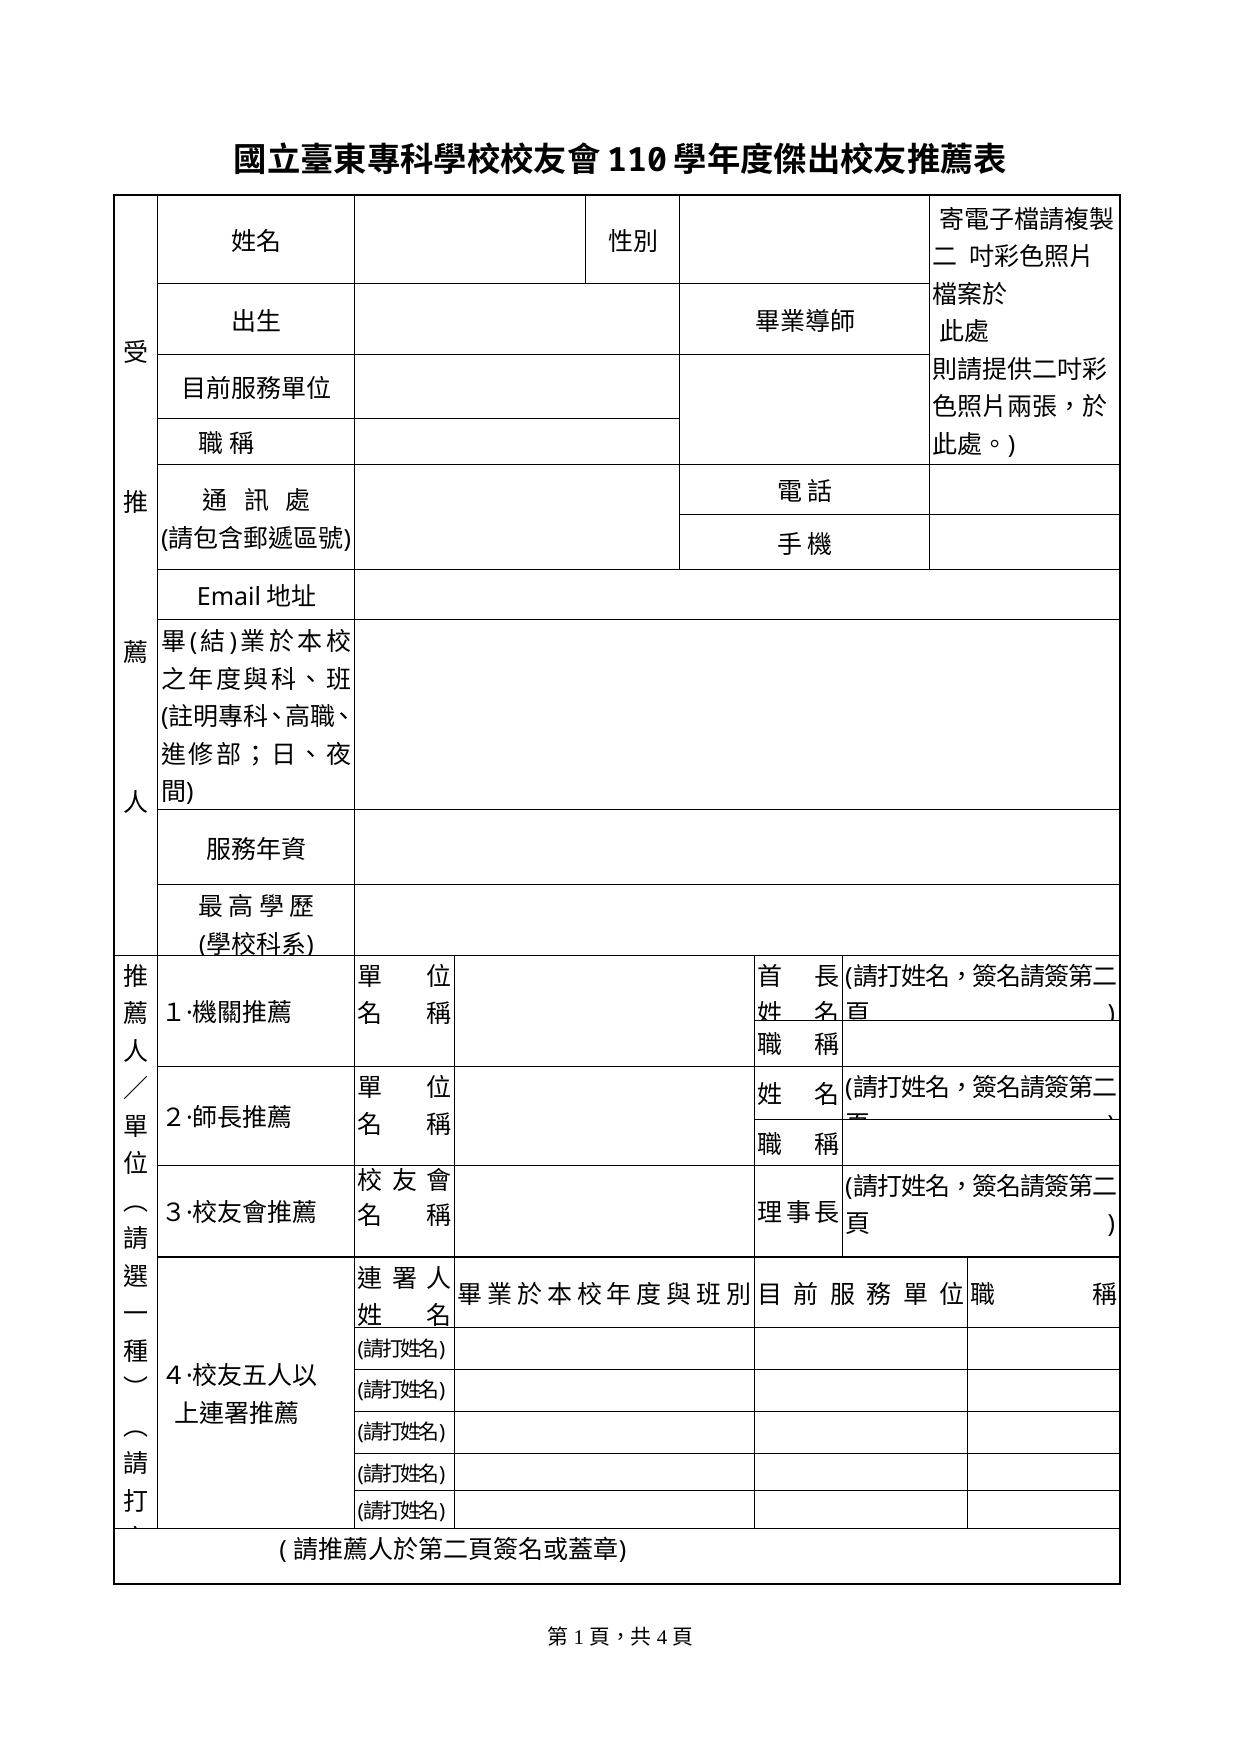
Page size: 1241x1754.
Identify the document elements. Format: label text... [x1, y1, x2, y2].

table_header 寄電子檔請複製二 吋彩色照片檔案於 此處 則請提供二吋彩色照片兩張，於此處。) [930, 196, 1119, 464]
table_cell 單位 名稱 [355, 1067, 454, 1165]
table_cell [455, 956, 754, 1066]
table_cell 手 機 [680, 515, 929, 569]
table_cell 職稱 [968, 1258, 1119, 1327]
table_cell [968, 1491, 1119, 1528]
table_cell 職 稱 [755, 1021, 842, 1066]
table_cell [755, 1328, 967, 1369]
table_cell 連署人 姓名 [355, 1258, 454, 1327]
table_cell [680, 355, 929, 464]
table_cell 首長 姓名 [755, 956, 842, 1019]
table_header [355, 196, 585, 283]
table_cell 最 高 學 歷 (學校科系) [158, 885, 354, 954]
table_cell 目前服務單位 [755, 1258, 967, 1327]
table_cell [355, 810, 1119, 884]
table_cell Email地址 [158, 570, 354, 619]
table_cell ３·校友會推薦 [158, 1166, 354, 1256]
table_cell 推 薦 人／單 位︵請選一種 ︶ ︵請打字 ︶ [115, 956, 157, 1528]
text 國立臺東專科學校校友會110學年度傑出校友推薦表 [118, 119, 1122, 194]
table_cell [455, 1166, 754, 1256]
table_cell [930, 465, 1119, 514]
table_cell 姓名 [755, 1067, 842, 1119]
table_cell ４·校友五人以 上連署推薦 [158, 1258, 354, 1528]
table_cell 畢(結)業於本校 之年度與科、班 (註明專科、高職、進修部；日、夜間) [158, 620, 354, 808]
table_cell 目前服務單位 [158, 355, 354, 417]
table_cell [355, 355, 679, 417]
table_cell [755, 1454, 967, 1490]
table_cell １·機關推薦 [158, 956, 354, 1066]
table_cell [355, 284, 679, 354]
table_cell (請打姓名，簽名請簽第二頁) [843, 1067, 1119, 1119]
table_cell (請打姓名，簽名請簽第二頁) [843, 956, 1119, 1019]
table_cell (請打姓名) [355, 1328, 454, 1369]
table_cell [455, 1067, 754, 1165]
table_cell [455, 1454, 754, 1490]
table_header [680, 196, 929, 283]
table_cell [843, 1021, 1119, 1066]
table_cell [930, 515, 1119, 569]
table_cell [755, 1370, 967, 1411]
table_cell 畢業導師 [680, 284, 929, 354]
table_cell [455, 1491, 754, 1528]
table_cell [968, 1370, 1119, 1411]
table_cell 電 話 [680, 465, 929, 514]
table_cell [755, 1412, 967, 1453]
table_cell (請打姓名) [355, 1491, 454, 1528]
table_cell (請打姓名，簽名請簽第二頁) [843, 1166, 1119, 1256]
table_cell [968, 1454, 1119, 1490]
table_cell ２·師長推薦 [158, 1067, 354, 1165]
table_cell [455, 1370, 754, 1411]
table_cell 職 稱 [158, 419, 354, 464]
table_cell 畢業於本校年度與班別 [455, 1258, 754, 1327]
table_header 姓名 [158, 196, 354, 283]
table_cell [968, 1412, 1119, 1453]
table_cell [355, 465, 679, 569]
table_cell 理事長 [755, 1166, 842, 1256]
table_cell [355, 885, 1119, 954]
table_cell 通 訊 處 (請包含郵遞區號) [158, 465, 354, 569]
table_cell [455, 1328, 754, 1369]
table_header 受 推 薦 人 [115, 196, 157, 954]
table_header 性別 [586, 196, 679, 283]
table_cell 服務年資 [158, 810, 354, 884]
table_cell (請打姓名) [355, 1454, 454, 1490]
table_cell [355, 570, 1119, 619]
table_cell 校友會 名稱 [355, 1166, 454, 1256]
table_cell (請打姓名) [355, 1412, 454, 1453]
table_cell (請打姓名) [355, 1370, 454, 1411]
table_cell [843, 1120, 1119, 1165]
table_cell 單位 名稱 [355, 956, 454, 1066]
table_cell [968, 1328, 1119, 1369]
table_cell [355, 419, 679, 464]
table_cell 職 稱 [755, 1120, 842, 1165]
table_cell 出生 [158, 284, 354, 354]
table_cell [355, 620, 1119, 808]
table_cell [455, 1412, 754, 1453]
table_cell [755, 1491, 967, 1528]
table_cell ( 請推薦人於第二頁簽名或蓋章) [115, 1529, 1119, 1582]
